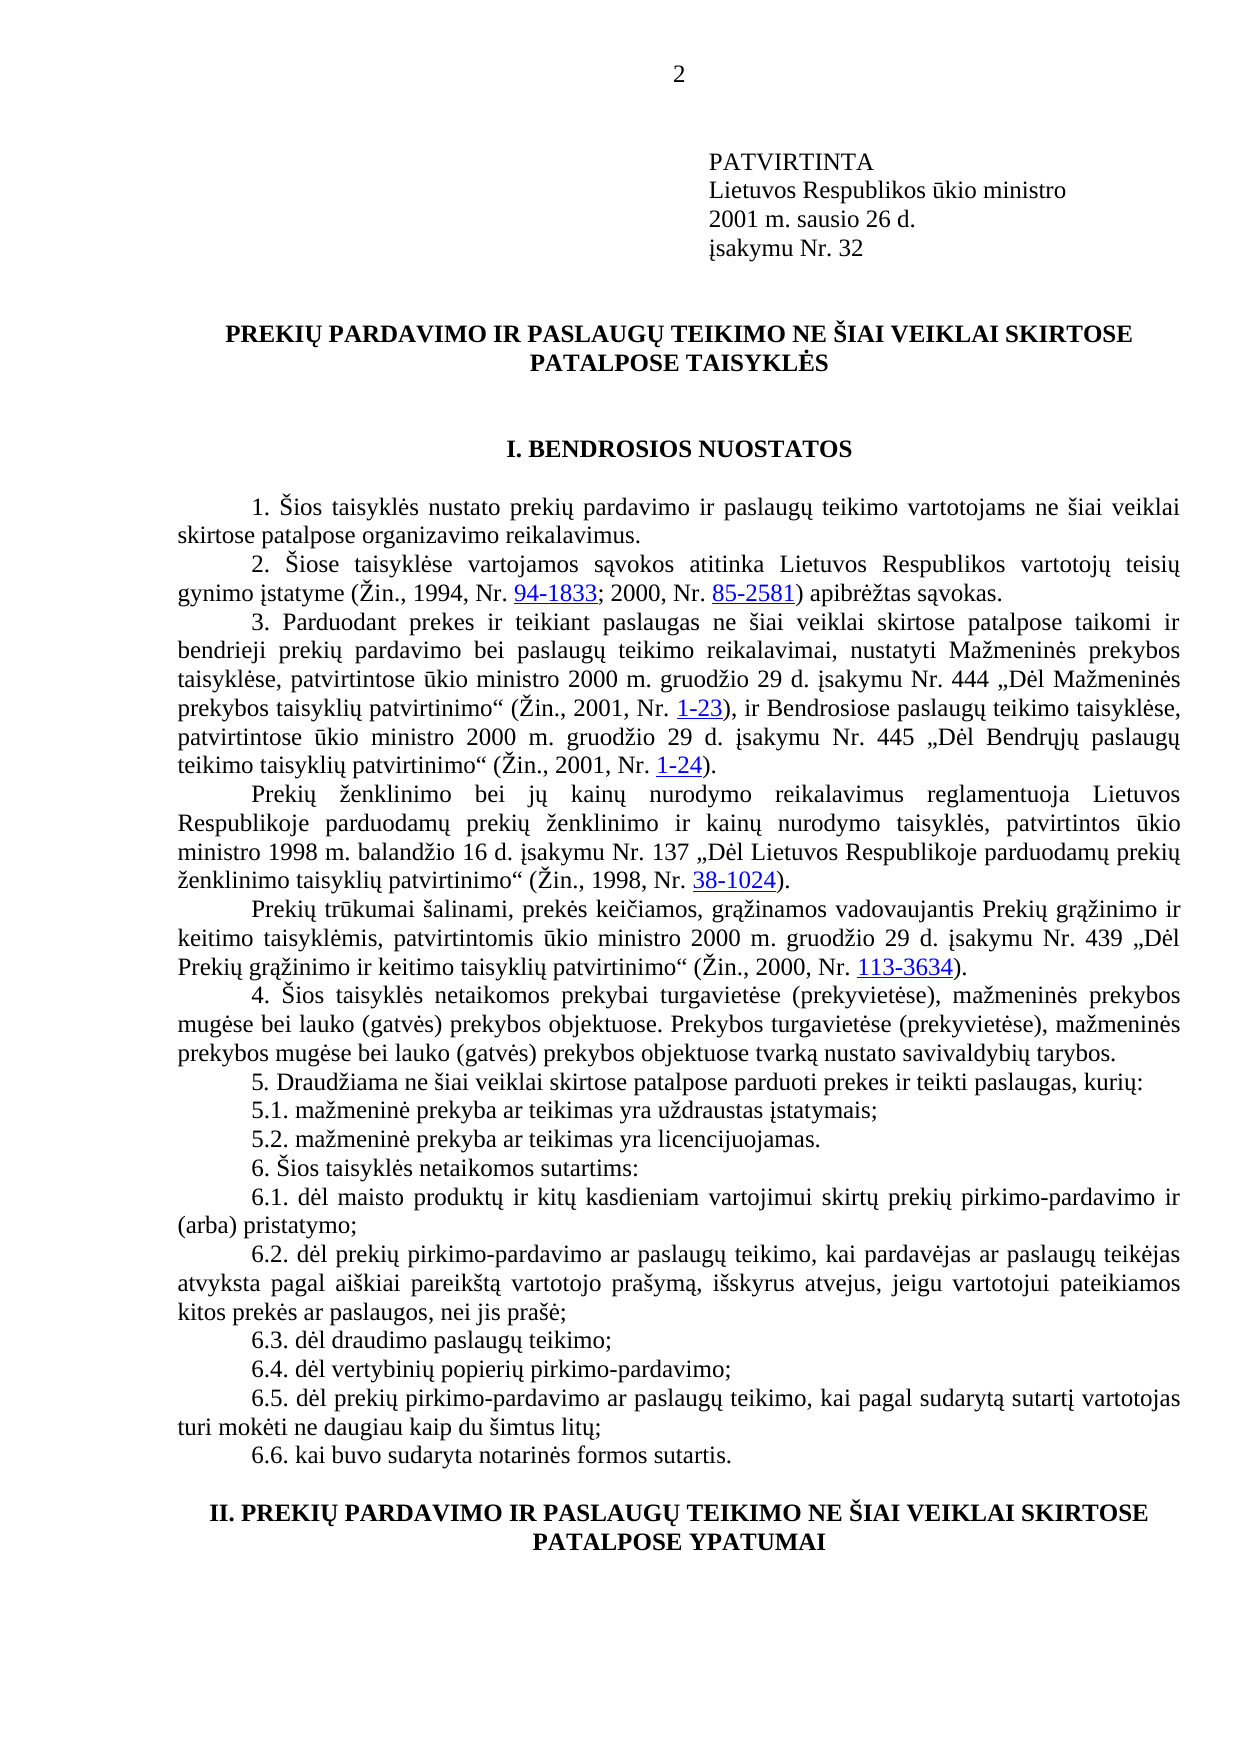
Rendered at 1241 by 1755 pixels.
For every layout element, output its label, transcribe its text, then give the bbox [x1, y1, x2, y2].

text 1. Šios taisyklės nustato prekių pardavimo ir paslaugų teikimo vartotojams ne šiai veiklai skirtose patalpose organizavimo reikalavimus. [177, 492, 1181, 549]
text 6.4. dėl vertybinių popierių pirkimo-pardavimo; [177, 1354, 1181, 1383]
text 2001 m. sausio 26 d. [177, 204, 1181, 233]
text Prekių Pardavimo IR PASLAUGŲ TEIKIMO ne ŠIAI VEIKLAI skirtose patalpose taisyklės [177, 319, 1181, 377]
text 6. Šios taisyklės netaikomos sutartims: [177, 1153, 1181, 1182]
text 5.1. mažmeninė prekyba ar teikimas yra uždraustas įstatymais; [177, 1096, 1181, 1124]
text įsakymu Nr. 32 [177, 233, 1181, 262]
text 2. Šiose taisyklėse vartojamos sąvokos atitinka Lietuvos Respublikos vartotojų teisių gynimo įstatyme (Žin., 1994, Nr. 94-1833; 2000, Nr. 85-2581) apibrėžtas sąvokas. [177, 549, 1181, 607]
text Lietuvos Respublikos ūkio ministro [177, 176, 1181, 204]
text 5.2. mažmeninė prekyba ar teikimas yra licencijuojamas. [177, 1124, 1181, 1153]
text II. PREKIŲ PARDAVIMO IR PASLAUGŲ TEIKIMO NE ŠIAI VEIKLAI SKIRTOSE PATALPOSE YPATUMAI [177, 1498, 1181, 1556]
text Prekių trūkumai šalinami, prekės keičiamos, grąžinamos vadovaujantis Prekių grąžinimo ir keitimo taisyklėmis, patvirtintomis ūkio ministro 2000 m. gruodžio 29 d. įsakymu Nr. 439 „Dėl Prekių grąžinimo ir keitimo taisyklių patvirtinimo“ (Žin., 2000, Nr. 113-3634). [177, 894, 1181, 981]
text 6.2. dėl prekių pirkimo-pardavimo ar paslaugų teikimo, kai pardavėjas ar paslaugų teikėjas atvyksta pagal aiškiai pareikštą vartotojo prašymą, išskyrus atvejus, jeigu vartotojui pateikiamos kitos prekės ar paslaugos, nei jis prašė; [177, 1239, 1181, 1326]
text 6.1. dėl maisto produktų ir kitų kasdieniam vartojimui skirtų prekių pirkimo-pardavimo ir (arba) pristatymo; [177, 1182, 1181, 1239]
text 6.3. dėl draudimo paslaugų teikimo; [177, 1326, 1181, 1354]
text PATVIRTINTA [177, 147, 1181, 176]
text I. BendroSIOS NUOSTATOS [177, 434, 1181, 463]
text 4. Šios taisyklės netaikomos prekybai turgavietėse (prekyvietėse), mažmeninės prekybos mugėse bei lauko (gatvės) prekybos objektuose. Prekybos turgavietėse (prekyvietėse), mažmeninės prekybos mugėse bei lauko (gatvės) prekybos objektuose tvarką nustato savivaldybių tarybos. [177, 981, 1181, 1067]
text 6.6. kai buvo sudaryta notarinės formos sutartis. [177, 1441, 1181, 1469]
text 5. Draudžiama ne šiai veiklai skirtose patalpose parduoti prekes ir teikti paslaugas, kurių: [177, 1067, 1181, 1096]
text 3. Parduodant prekes ir teikiant paslaugas ne šiai veiklai skirtose patalpose taikomi ir bendrieji prekių pardavimo bei paslaugų teikimo reikalavimai, nustatyti Mažmeninės prekybos taisyklėse, patvirtintose ūkio ministro 2000 m. gruodžio 29 d. įsakymu Nr. 444 „Dėl Mažmeninės prekybos taisyklių patvirtinimo“ (Žin., 2001, Nr. 1-23), ir Bendrosiose paslaugų teikimo taisyklėse, patvirtintose ūkio ministro 2000 m. gruodžio 29 d. įsakymu Nr. 445 „Dėl Bendrųjų paslaugų teikimo taisyklių patvirtinimo“ (Žin., 2001, Nr. 1-24). [177, 607, 1181, 779]
text 6.5. dėl prekių pirkimo-pardavimo ar paslaugų teikimo, kai pagal sudarytą sutartį vartotojas turi mokėti ne daugiau kaip du šimtus litų; [177, 1383, 1181, 1441]
text Prekių ženklinimo bei jų kainų nurodymo reikalavimus reglamentuoja Lietuvos Respublikoje parduodamų prekių ženklinimo ir kainų nurodymo taisyklės, patvirtintos ūkio ministro 1998 m. balandžio 16 d. įsakymu Nr. 137 „Dėl Lietuvos Respublikoje parduodamų prekių ženklinimo taisyklių patvirtinimo“ (Žin., 1998, Nr. 38-1024). [177, 779, 1181, 894]
